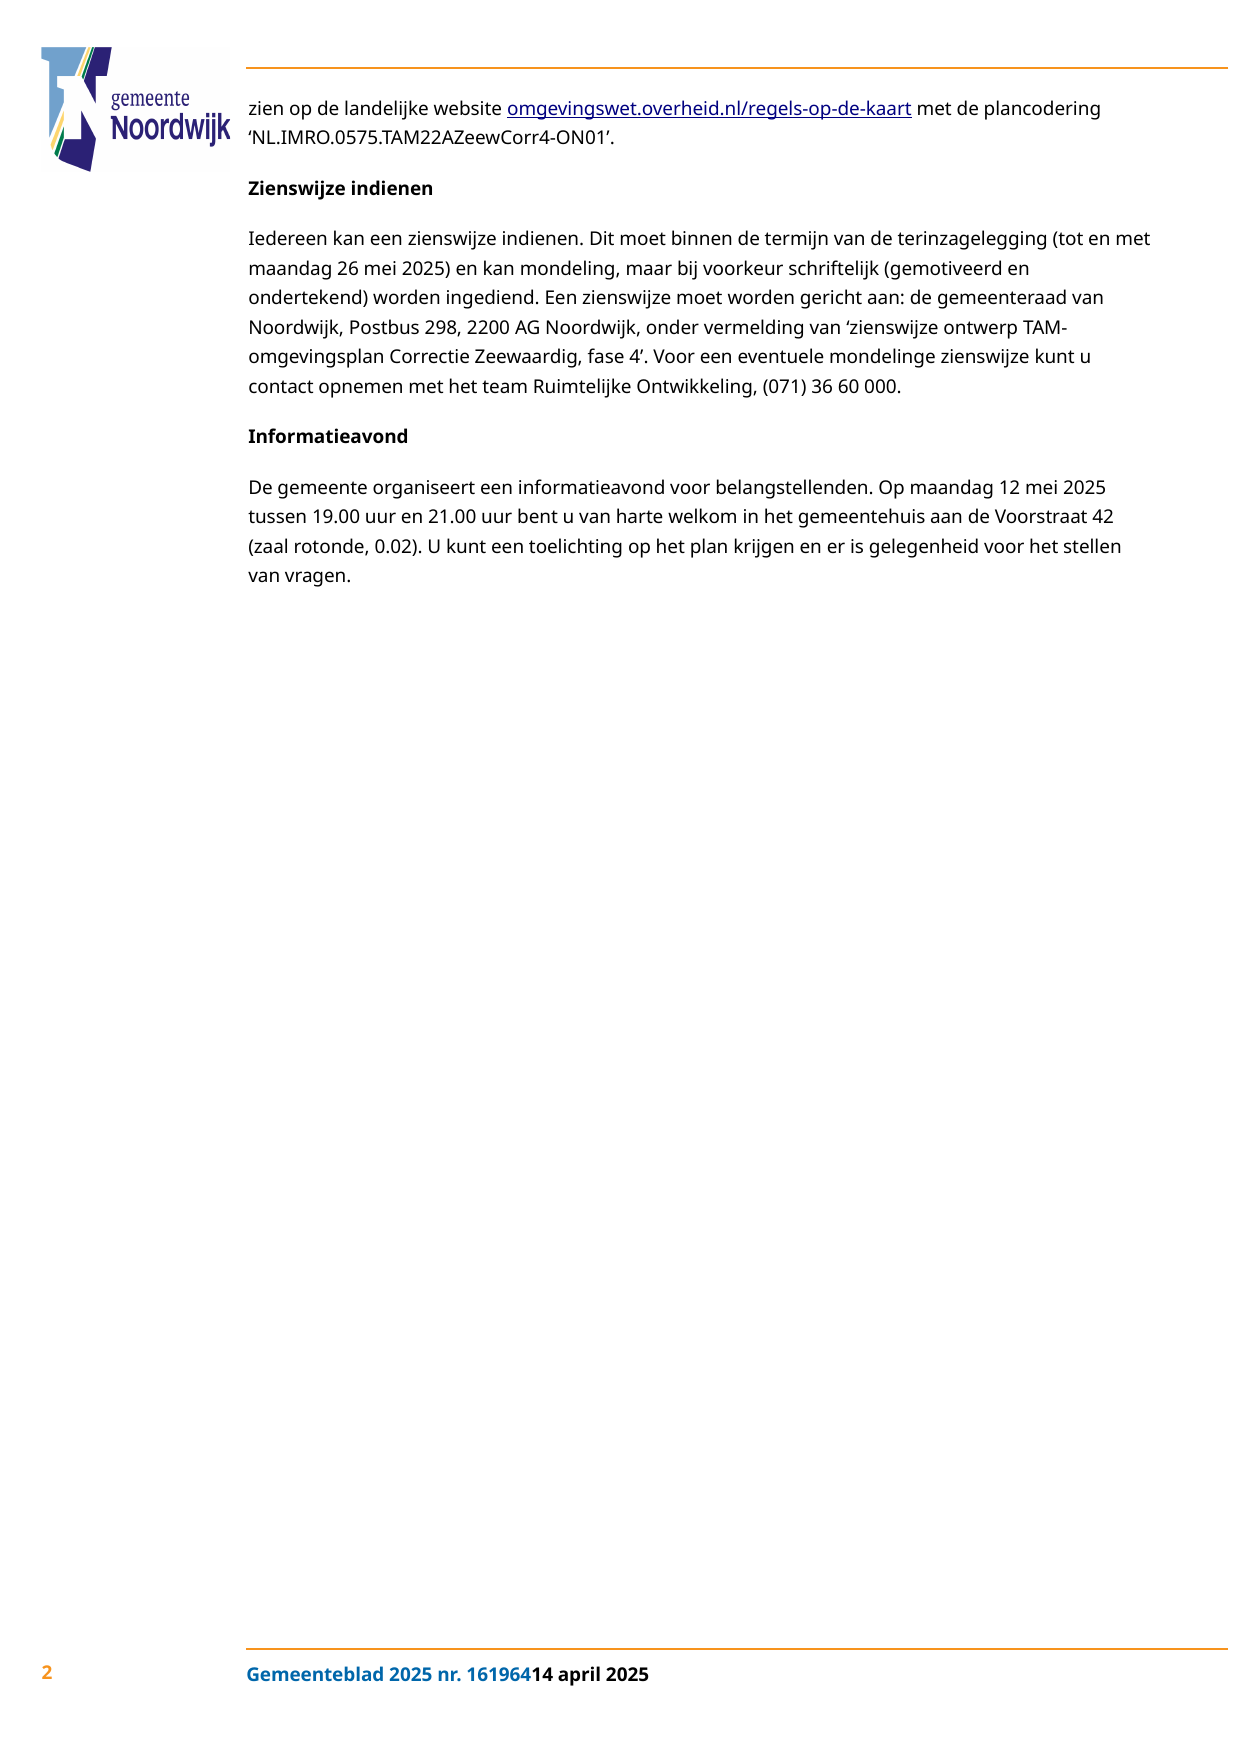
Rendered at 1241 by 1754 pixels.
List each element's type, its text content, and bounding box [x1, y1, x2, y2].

text Iedereen kan een zienswijze indienen. Dit moet binnen de termijn van de terinzagelegging (tot en met maandag 26 mei 2025) en kan mondeling, maar bij voorkeur schriftelijk (gemotiveerd en ondertekend) worden ingediend. Een zienswijze moet worden gericht aan: de gemeenteraad van Noordwijk, Postbus 298, 2200 AG Noordwijk, onder vermelding van ‘zienswijze ontwerp TAM-omgevingsplan Correctie Zeewaardig, fase 4’. Voor een eventuele mondelinge zienswijze kunt u contact opnemen met het team Ruimtelijke Ontwikkeling, (071) 36 60 000. [248, 225, 1152, 399]
picture [41, 47, 231, 172]
text De gemeente organiseert een informatieavond voor belangstellenden. Op maandag 12 mei 2025 tussen 19.00 uur en 21.00 uur bent u van harte welkom in het gemeentehuis aan de Voorstraat 42 (zaal rotonde, 0.02). U kunt een toelichting op het plan krijgen en er is gelegenheid voor het stellen van vragen. [248, 474, 1152, 588]
text Informatieavond [248, 423, 1152, 449]
text Zienswijze indienen [248, 175, 1152, 201]
text zien op de landelijke website omgevingswet.overheid.nl/regels-op-de-kaart met de plancodering ‘NL.IMRO.0575.TAM22AZeewCorr4-ON01’. [248, 95, 1152, 150]
